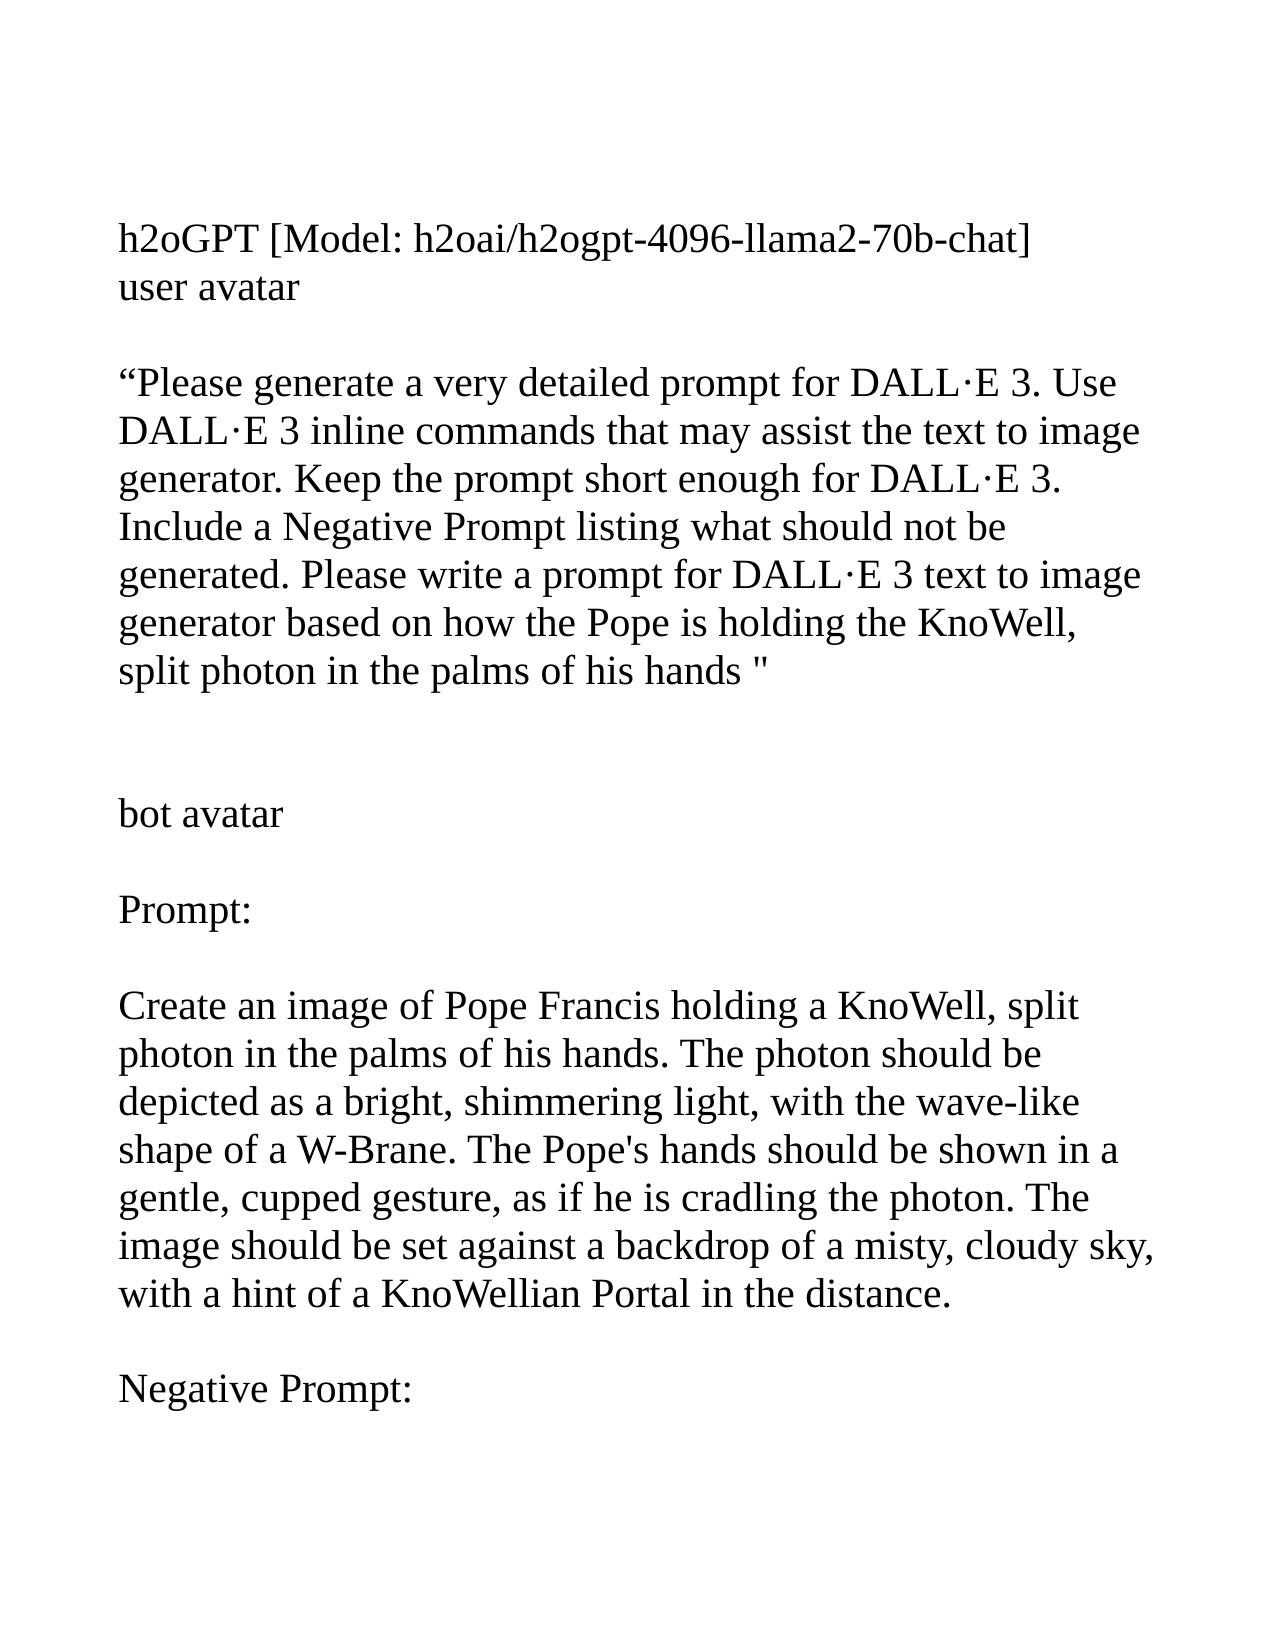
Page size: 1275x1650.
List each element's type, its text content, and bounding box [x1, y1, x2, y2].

text Prompt: [118, 885, 1157, 933]
text “Please generate a very detailed prompt for DALL·E 3. Use DALL·E 3 inline commands that may assist the text to image generator. Keep the prompt short enough for DALL·E 3. Include a Negative Prompt listing what should not be generated. Please write a prompt for DALL·E 3 text to image generator based on how the Pope is holding the KnoWell, split photon in the palms of his hands " [118, 358, 1157, 693]
text Negative Prompt: [118, 1364, 1157, 1412]
text bot avatar [118, 789, 1157, 837]
text h2oGPT [Model: h2oai/h2ogpt-4096-llama2-70b-chat] [118, 214, 1157, 262]
text Create an image of Pope Francis holding a KnoWell, split photon in the palms of his hands. The photon should be depicted as a bright, shimmering light, with the wave-like shape of a W-Brane. The Pope's hands should be shown in a gentle, cupped gesture, as if he is cradling the photon. The image should be set against a backdrop of a misty, cloudy sky, with a hint of a KnoWellian Portal in the distance. [118, 981, 1157, 1316]
text user avatar [118, 262, 1157, 310]
